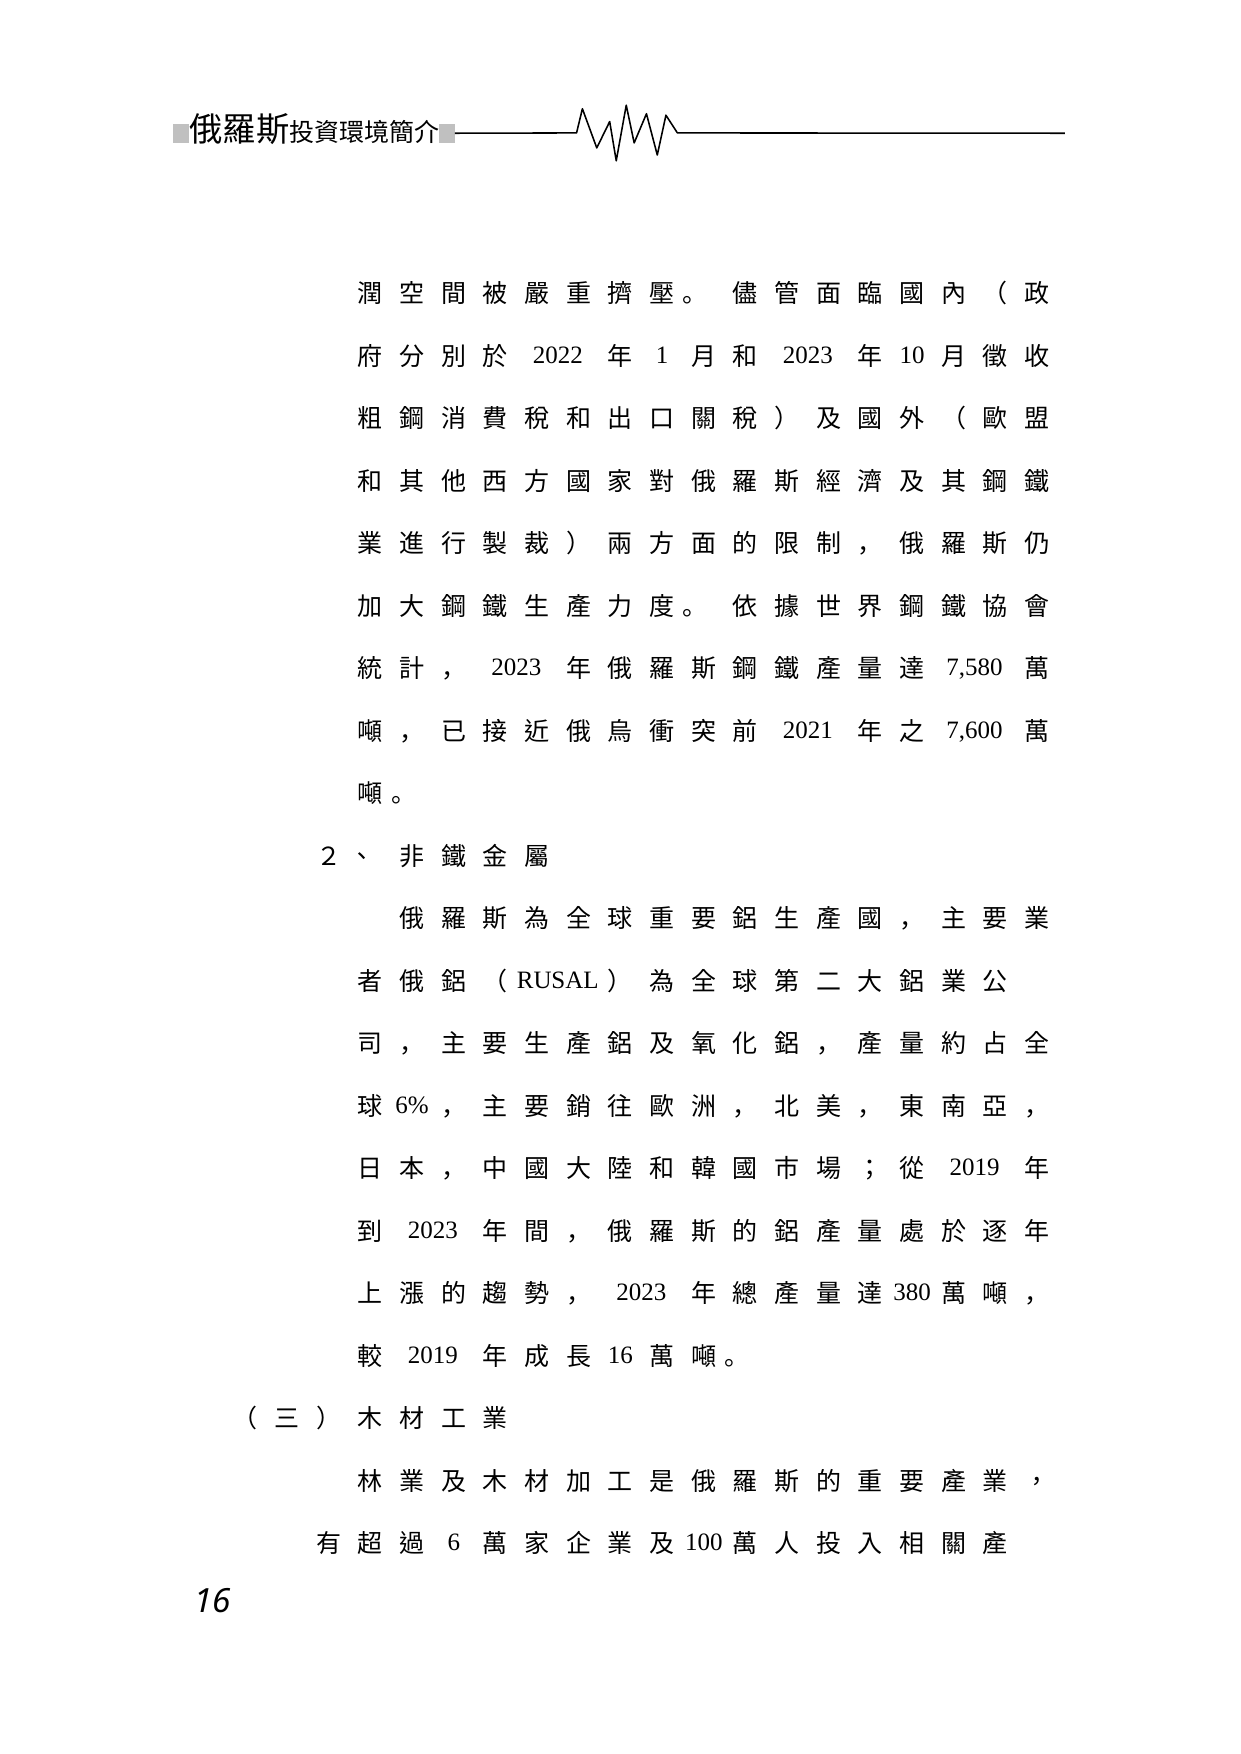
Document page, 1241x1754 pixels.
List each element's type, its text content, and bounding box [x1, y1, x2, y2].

text 林業及木材加工是俄羅斯的重要產業，有超過6萬家企業及100萬人投入相關產 [281, 1438, 1058, 1563]
text ２、非鐵金屬 [281, 813, 1058, 875]
text 潤空間被嚴重擠壓。儘管面臨國內（政府分別於2022年1月和2023年10月徵收粗鋼消費稅和出口關稅）及國外（歐盟和其他西方國家對俄羅斯經濟及其鋼鐵業進行製裁）兩方面的限制，俄羅斯仍加大鋼鐵生產力度。依據世界鋼鐵協會統計，2023年俄羅斯鋼鐵產量達7,580萬噸，已接近俄烏衝突前2021年之7,600萬噸。 [330, 250, 1058, 813]
text 俄羅斯為全球重要鋁生產國，主要業者俄鋁（RUSAL）為全球第二大鋁業公司，主要生產鋁及氧化鋁，產量約占全球6%，主要銷往歐洲，北美，東南亞，日本，中國大陸和韓國市場；從2019年到2023年間，俄羅斯的鋁產量處於逐年上漲的趨勢，2023年總產量達380萬噸，較2019年成長16萬噸。 [330, 875, 1058, 1375]
text （三）木材工業 [207, 1375, 1058, 1438]
